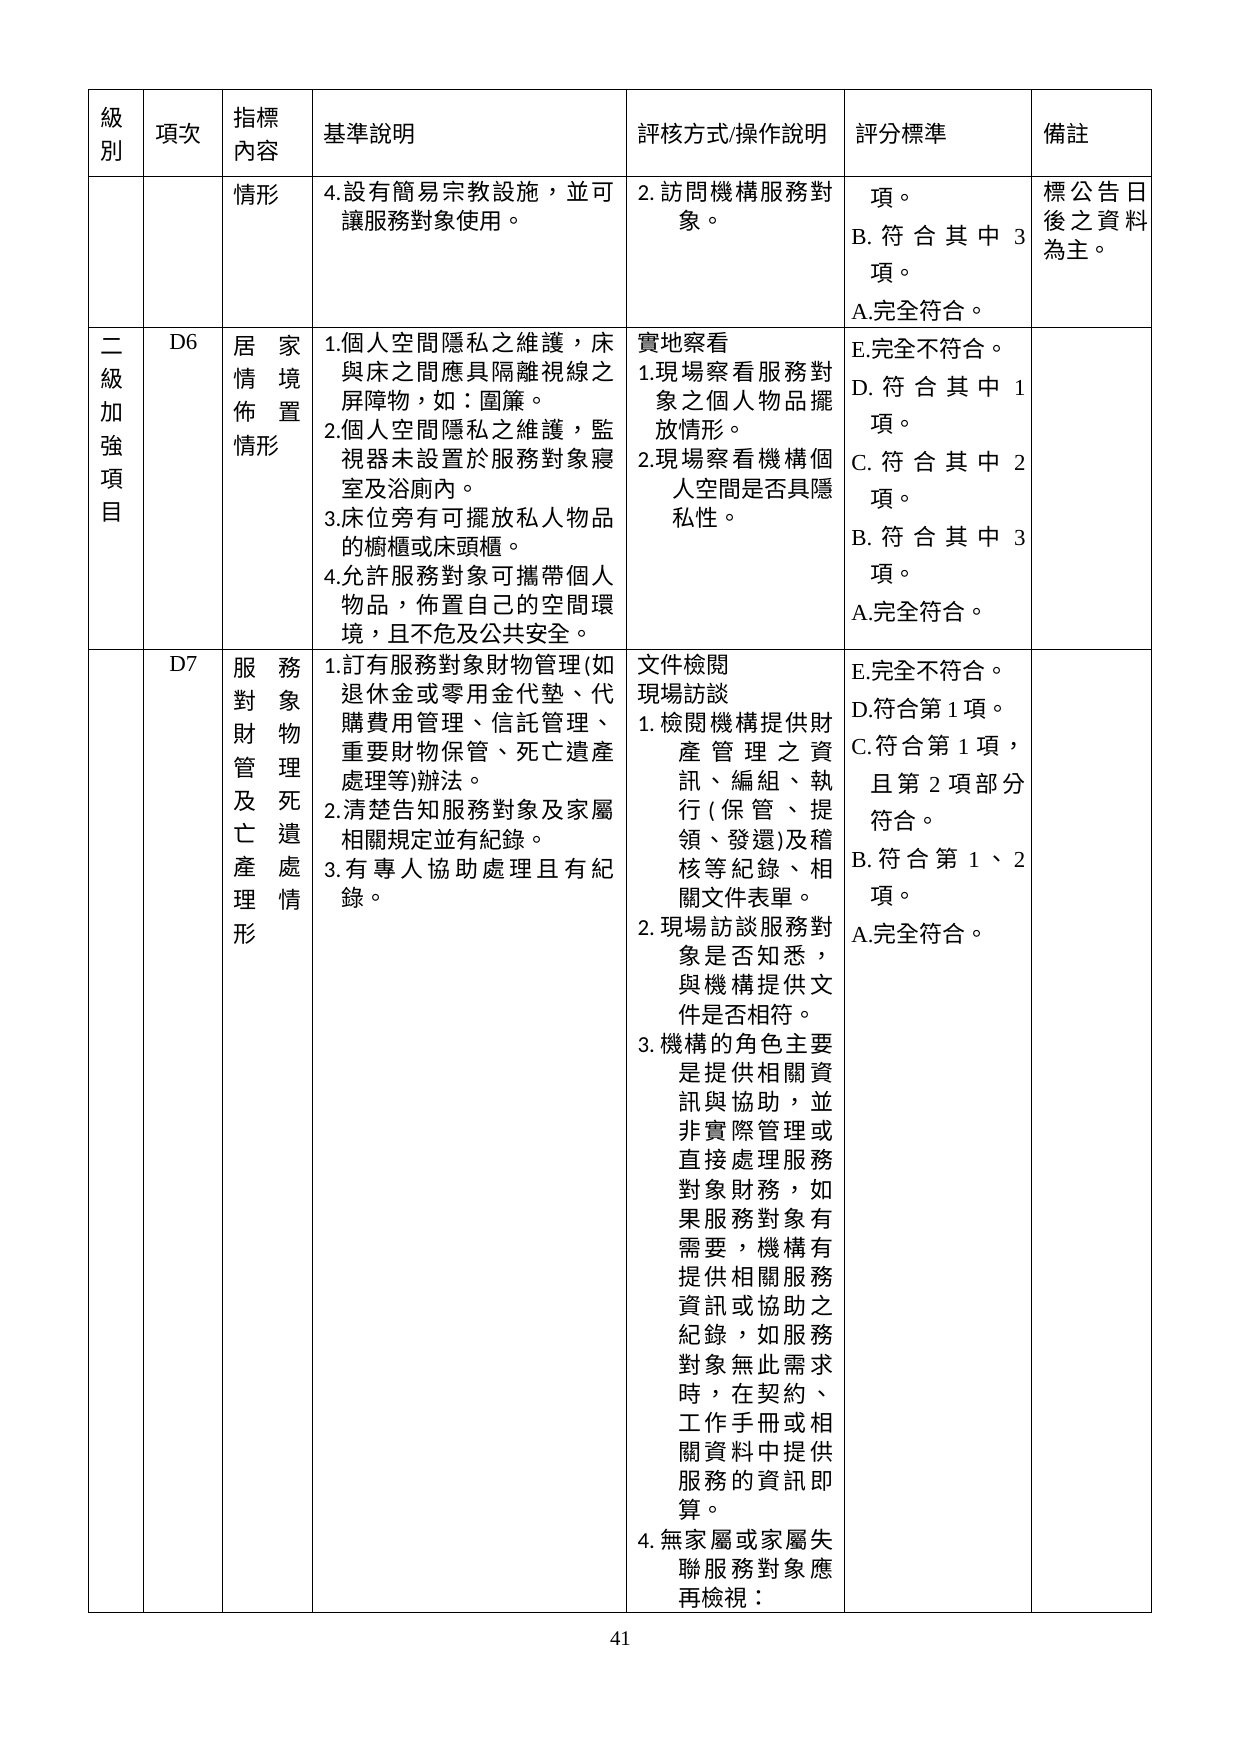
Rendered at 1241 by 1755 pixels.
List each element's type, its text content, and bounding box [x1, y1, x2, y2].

table_header 項次 [144, 90, 222, 176]
table_cell [89, 177, 143, 327]
table_cell E.完全不符合。 D.符合其中1項。 C.符合其中2項。 B.符合其中3項。 A.完全符合。 [845, 328, 1031, 649]
table_cell 4.設有簡易宗教設施，並可讓服務對象使用。 [313, 177, 626, 327]
table_cell 居家情境佈置情形 [223, 328, 312, 649]
table_cell 1.訂有服務對象財物管理(如退休金或零用金代墊、代購費用管理、信託管理、重要財物保管、死亡遺產處理等)辦法。 2.清楚告知服務對象及家屬相關規定並有紀錄。 3.有專人協助處理且有紀錄。 [313, 650, 626, 1612]
table_header 評核方式/操作說明 [627, 90, 844, 176]
table_cell 文件檢閱 實地察看 現場訪談 檢視個別靈性關懷服務紀錄。 訪問機構服務對象。 [627, 177, 844, 327]
table_cell 標公告日後之資料為主。 [1032, 177, 1151, 327]
table_header 備註 [1032, 90, 1151, 176]
table_header 級別 [89, 90, 143, 176]
table_cell [1032, 328, 1151, 649]
table_header 基準說明 [313, 90, 626, 176]
table_cell 項。 B.符合其中3項。 A.完全符合。 [845, 177, 1031, 327]
table_cell 實地察看 現場察看服務對象之個人物品擺放情形。 現場察看機構個人空間是否具隱私性。 [627, 328, 844, 649]
table_cell E.完全不符合。 D.符合第1項。 C.符合第1項，且第2項部分符合。 B.符合第1、2項。 A.完全符合。 [845, 650, 1031, 1612]
table_header 評分標準 [845, 90, 1031, 176]
table_cell [1032, 650, 1151, 1612]
table_cell D6 [144, 328, 222, 649]
table_cell 個人空間隱私之維護，床與床之間應具隔離視線之屏障物，如：圍簾。 個人空間隱私之維護，監視器未設置於服務對象寢室及浴廁內。 床位旁有可擺放私人物品的櫥櫃或床頭櫃。 允許服務對象可攜帶個人物品，佈置自己的空間環境，且不危及公共安全。 [313, 328, 626, 649]
table_cell 情形 [223, 177, 312, 327]
table_cell 服務對象財物管理及死亡遺產處理情形 [223, 650, 312, 1612]
table_cell [144, 177, 222, 327]
table_header 指標 內容 [223, 90, 312, 176]
table_cell D7 [144, 650, 222, 1612]
table_cell 文件檢閱 現場訪談 檢閱機構提供財產管理之資訊、編組、執行(保管、提領、發還)及稽核等紀錄、相關文件表單。 現場訪談服務對象是否知悉，與機構提供文件是否相符。 機構的角色主要是提供相關資訊與協助，並非實際管理或直接處理服務對象財務，如果服務對象有需要，機構有提供相關服務資訊或協助之紀錄，如服務對象無此需求時，在契約、工作手冊或相關資料中提供服務的資訊即算。 無家屬或家屬失聯服務對象應再檢視： [627, 650, 844, 1612]
table_cell [89, 650, 143, 1612]
table_cell 二級加強項目 [89, 328, 143, 649]
